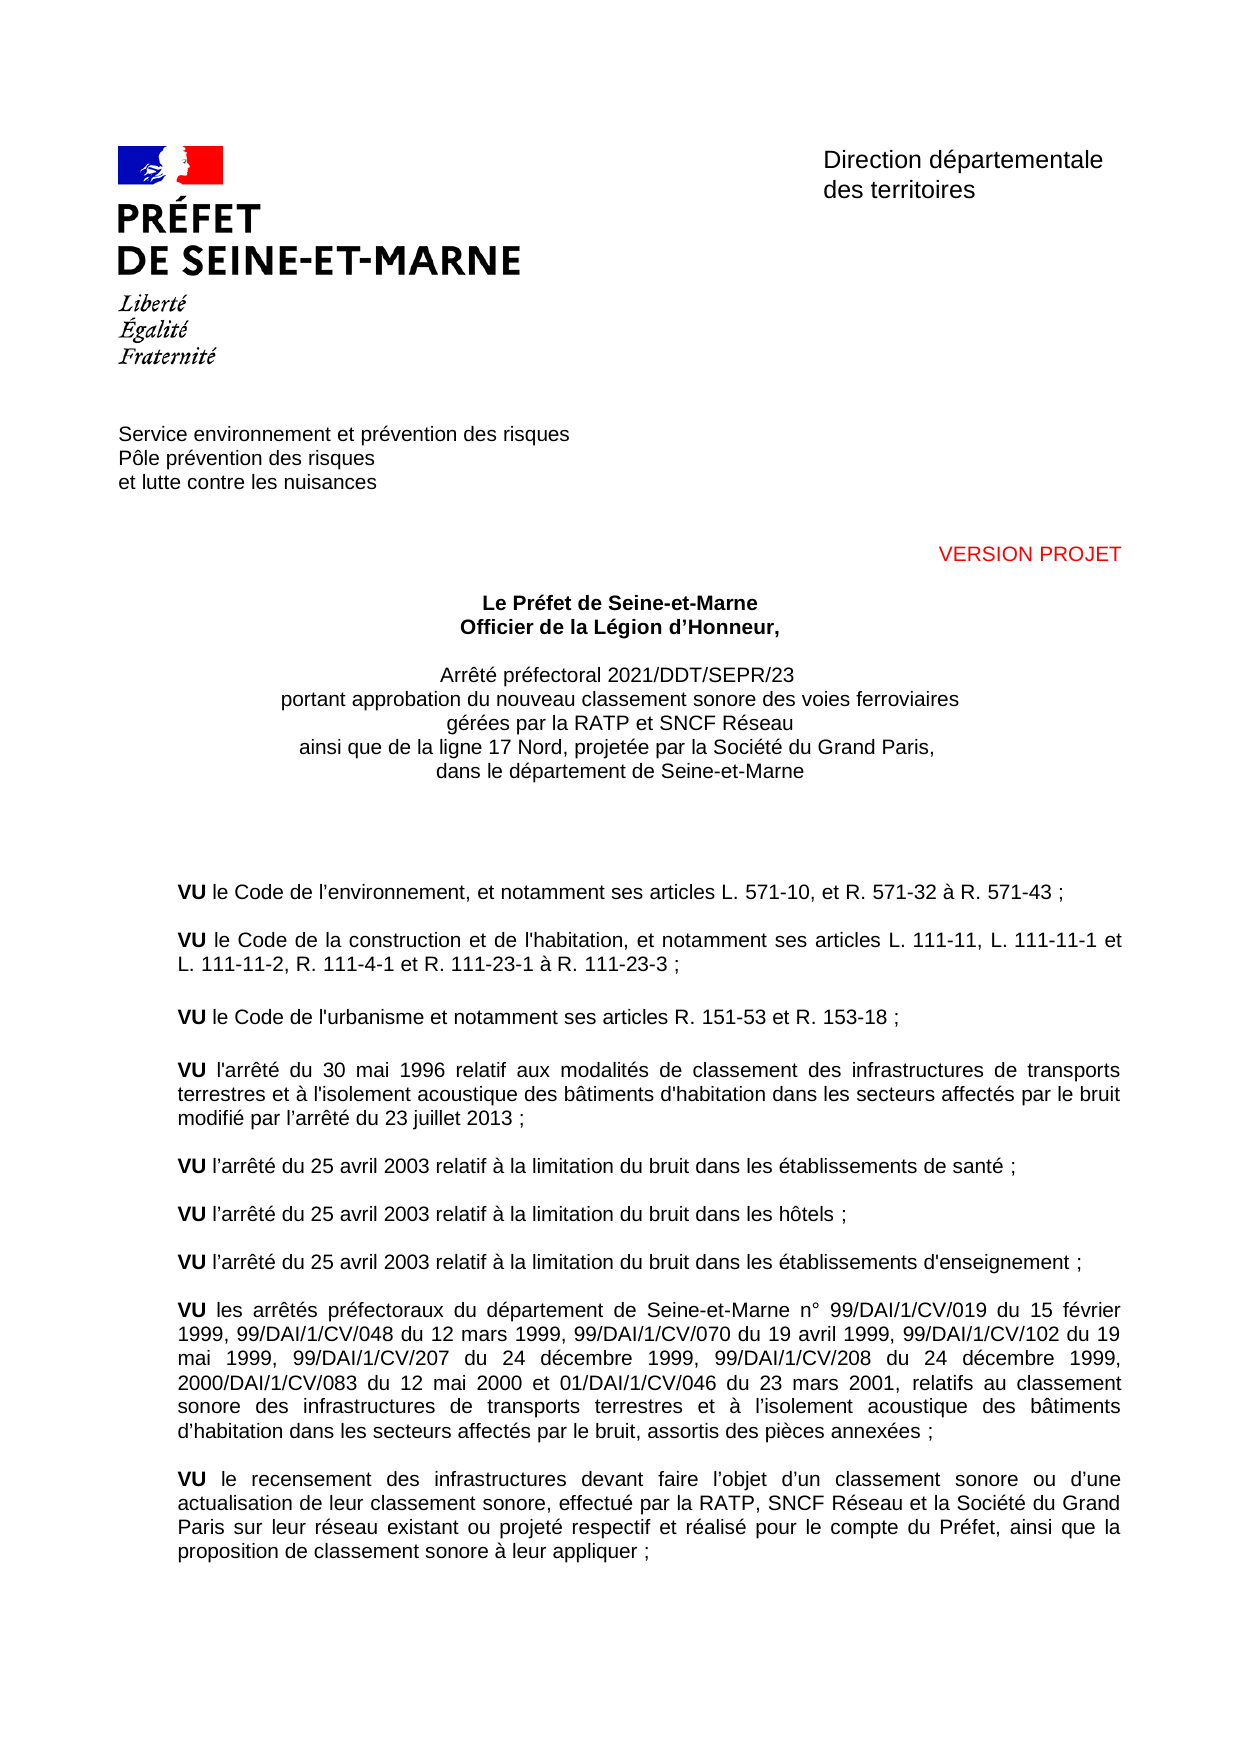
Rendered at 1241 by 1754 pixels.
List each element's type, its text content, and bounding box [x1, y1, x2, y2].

text Officier de la Légion d’Honneur, [118, 615, 1122, 639]
text VU le Code de la construction et de l'habitation, et notamment ses articles L. 111-11, L. 111-11-1 et L. 111-11-2, R. 111-4-1 et R. 111-23-1 à R. 111-23-3 ; [177, 928, 1122, 976]
text ainsi que de la ligne 17 Nord, projetée par la Société du Grand Paris, [118, 735, 1122, 759]
text VU le Code de l'urbanisme et notamment ses articles R. 151-53 et R. 153-18 ; [177, 1005, 1122, 1029]
text dans le département de Seine-et-Marne [118, 759, 1122, 783]
text Le Préfet de Seine-et-Marne [118, 591, 1122, 615]
text VERSION PROJET [118, 542, 1122, 566]
text Pôle prévention des risques [118, 446, 1122, 470]
text Arrêté préfectoral 2021/DDT/SEPR/23 [118, 663, 1122, 687]
text VU les arrêtés préfectoraux du département de Seine-et-Marne n° 99/DAI/1/CV/019 du 15 février 1999, 99/DAI/1/CV/048 du 12 mars 1999, 99/DAI/1/CV/070 du 19 avril 1999, 99/DAI/1/CV/102 du 19 mai 1999, 99/DAI/1/CV/207 du 24 décembre 1999, 99/DAI/1/CV/208 du 24 décembre 1999, 2000/DAI/1/CV/083 du 12 mai 2000 et 01/DAI/1/CV/046 du 23 mars 2001, relatifs au classement sonore des infrastructures de transports terrestres et à l’isolement acoustique des bâtiments d’habitation dans les secteurs affectés par le bruit, assortis des pièces annexées ; [177, 1298, 1122, 1443]
text VU l’arrêté du 25 avril 2003 relatif à la limitation du bruit dans les hôtels ; [177, 1202, 1122, 1226]
text VU le Code de l’environnement, et notamment ses articles L. 571-10, et R. 571-32 à R. 571-43 ; [177, 880, 1122, 904]
text portant approbation du nouveau classement sonore des voies ferroviaires [118, 687, 1122, 711]
picture [118, 146, 520, 367]
text VU l'arrêté du 30 mai 1996 relatif aux modalités de classement des infrastructures de transports terrestres et à l'isolement acoustique des bâtiments d'habitation dans les secteurs affectés par le bruit modifié par l’arrêté du 23 juillet 2013 ; [177, 1058, 1122, 1130]
text VU le recensement des infrastructures devant faire l’objet d’un classement sonore ou d’une actualisation de leur classement sonore, effectué par la RATP, SNCF Réseau et la Société du Grand Paris sur leur réseau existant ou projeté respectif et réalisé pour le compte du Préfet, ainsi que la proposition de classement sonore à leur appliquer ; [177, 1467, 1122, 1563]
text et lutte contre les nuisances [118, 470, 1122, 494]
text VU l’arrêté du 25 avril 2003 relatif à la limitation du bruit dans les établissements de santé ; [177, 1154, 1122, 1178]
text VU l’arrêté du 25 avril 2003 relatif à la limitation du bruit dans les établissements d'enseignement ; [177, 1250, 1122, 1274]
text gérées par la RATP et SNCF Réseau [118, 711, 1122, 735]
text Service environnement et prévention des risques [118, 422, 1122, 446]
